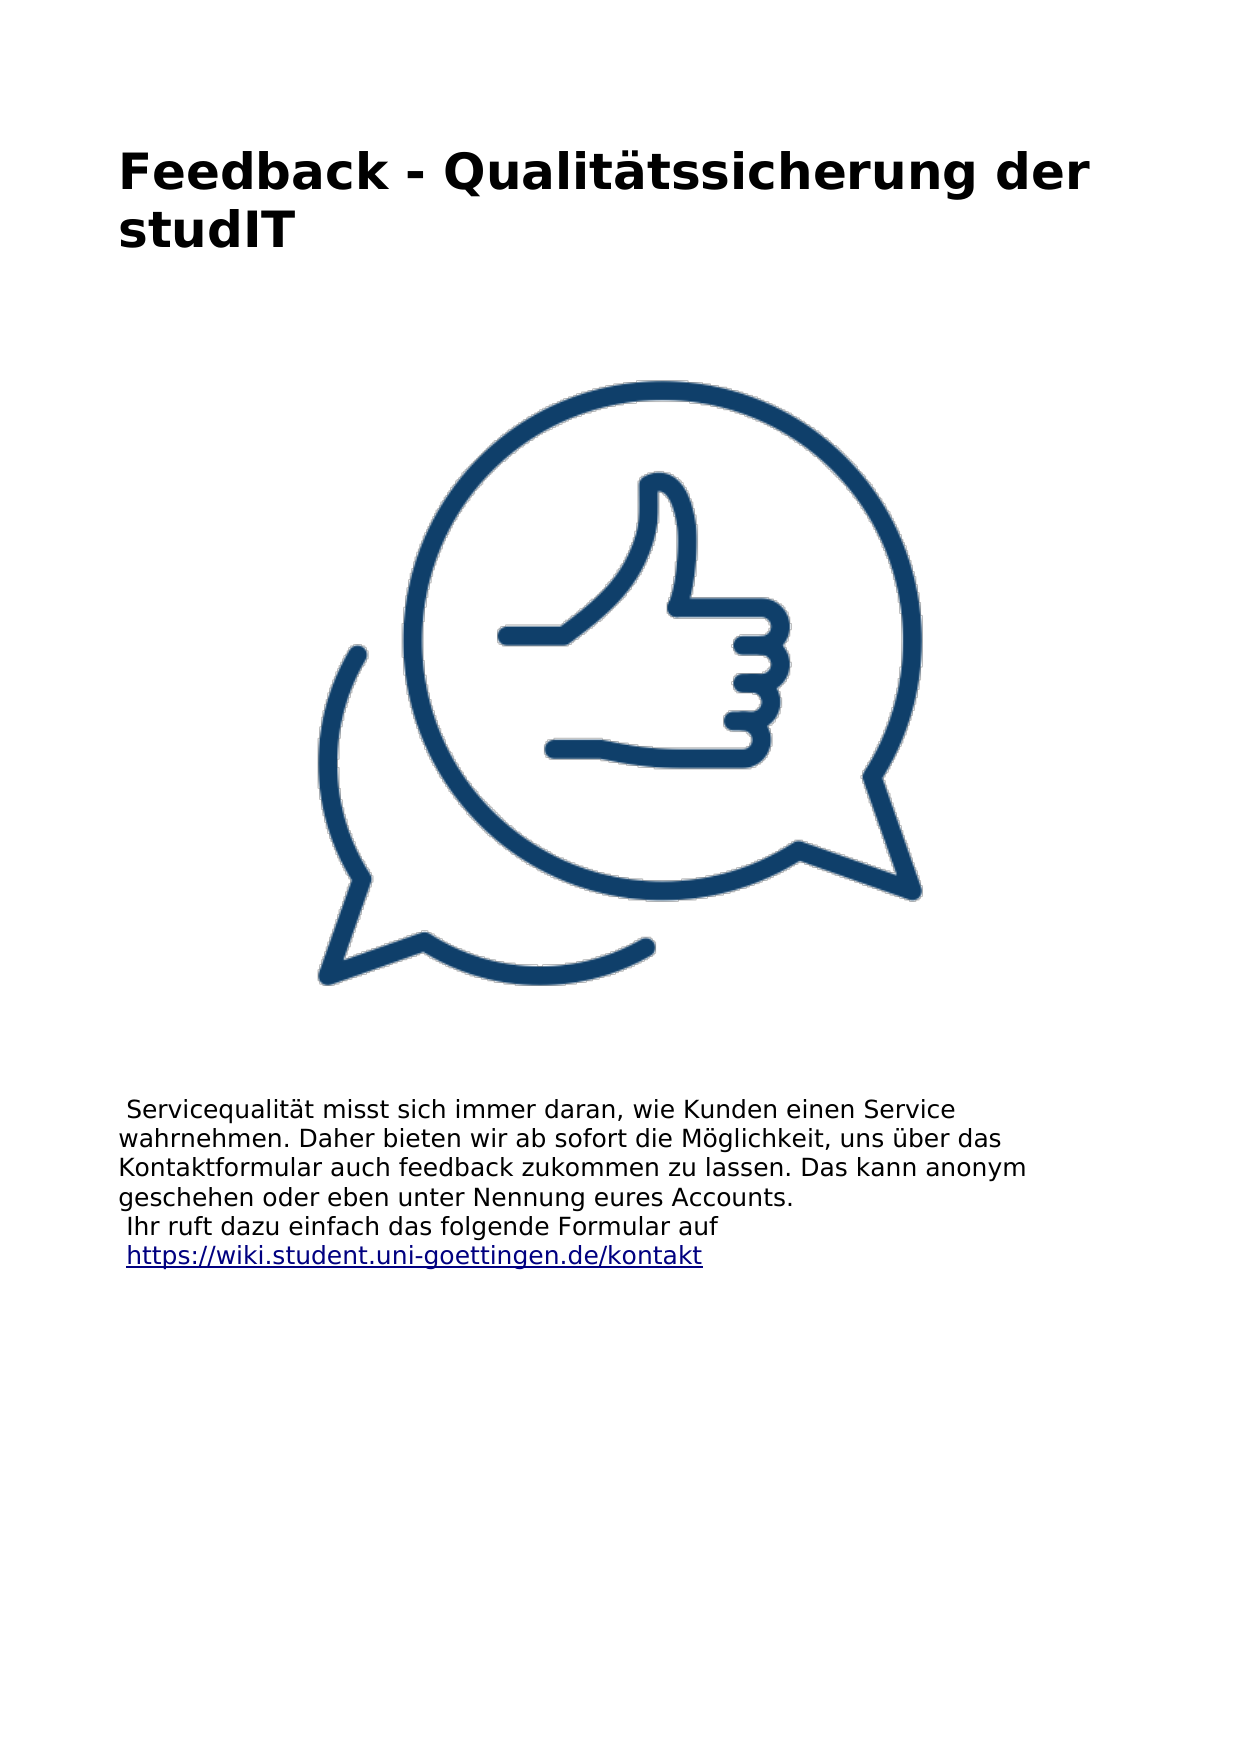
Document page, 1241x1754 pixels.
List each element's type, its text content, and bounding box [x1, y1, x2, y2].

subtitle Feedback - Qualitätssicherung der studIT [118, 143, 1122, 259]
picture [118, 272, 1123, 1096]
text Servicequalität misst sich immer daran, wie Kunden einen Service wahrnehmen. Daher bieten wir ab sofort die Möglichkeit, uns über das Kontaktformular auch feedback zukommen zu lassen. Das kann anonym geschehen oder eben unter Nennung eures Accounts. Ihr ruft dazu einfach das folgende Formular auf https://wiki.student.uni-goettingen.de/kontakt [118, 1096, 1122, 1270]
